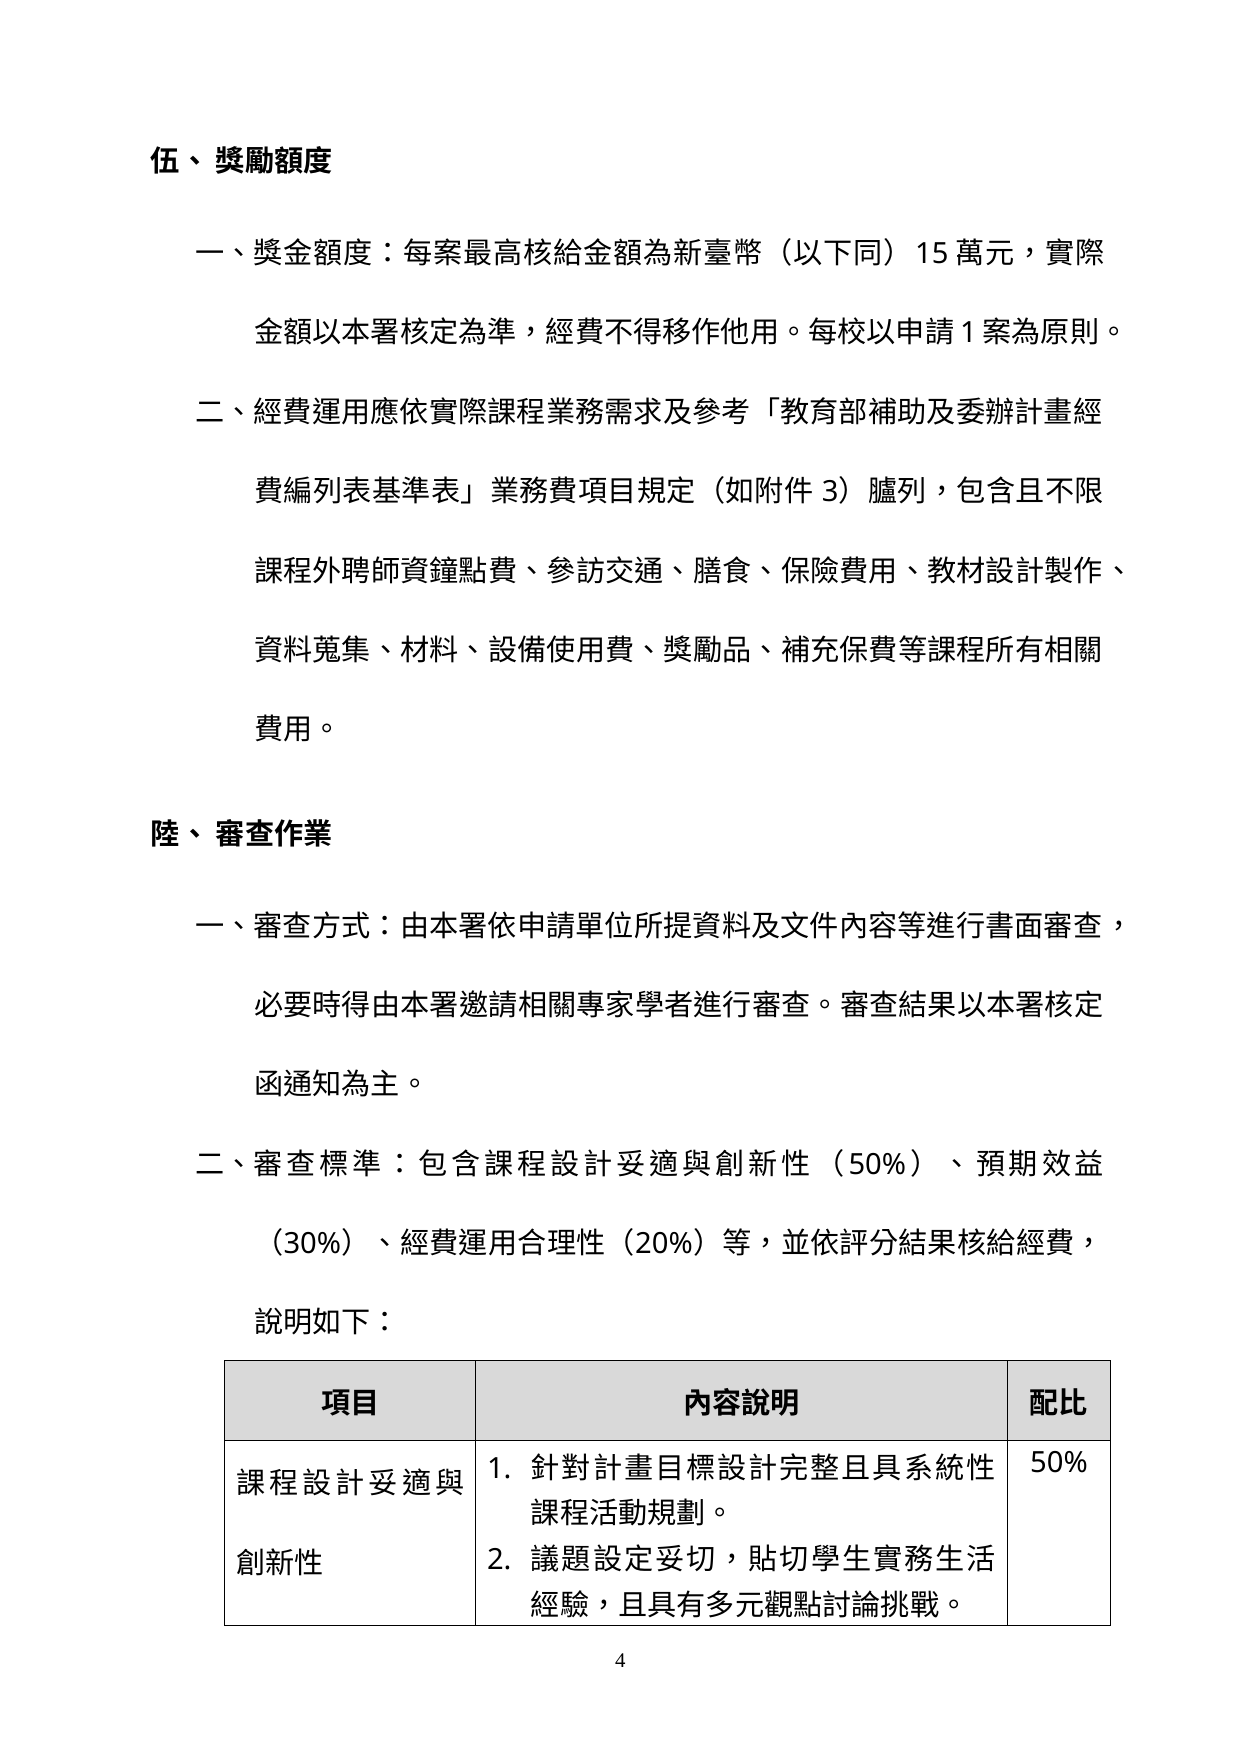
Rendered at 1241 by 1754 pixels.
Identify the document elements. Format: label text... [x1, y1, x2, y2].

table_cell 課程設計妥適與創新性 [225, 1441, 475, 1625]
table_header 項目 [225, 1361, 475, 1440]
table_header 配比 [1008, 1361, 1110, 1440]
table_cell 50% [1008, 1441, 1110, 1625]
subtitle 審查作業 [151, 792, 1104, 871]
table_cell 針對計畫目標設計完整且具系統性課程活動規劃。 議題設定妥切，貼切學生實務生活經驗，且具有多元觀點討論挑戰。 課程設計引入適當外部資源，可提升學生學習興趣及學習成果，並與議題設定相關。 [476, 1441, 1007, 1625]
list 審查標準：包含課程設計妥適與創新性（50%）、預期效益（30%）、經費運用合理性（20%）等，並依評分結果核給經費，說明如下： [195, 1122, 1104, 1360]
subtitle 獎勵額度 [151, 119, 1104, 199]
table_header 內容說明 [476, 1361, 1007, 1440]
list 經費運用應依實際課程業務需求及參考「教育部補助及委辦計畫經費編列表基準表」業務費項目規定（如附件3）臚列，包含且不限課程外聘師資鐘點費、參訪交通、膳食、保險費用、教材設計製作、資料蒐集、材料、設備使用費、獎勵品、補充保費等課程所有相關費用。 [195, 370, 1104, 767]
list 獎金額度：每案最高核給金額為新臺幣（以下同）15萬元，實際金額以本署核定為準，經費不得移作他用。每校以申請1案為原則。 [195, 211, 1104, 370]
list 審查方式：由本署依申請單位所提資料及文件內容等進行書面審查，必要時得由本署邀請相關專家學者進行審查。審查結果以本署核定函通知為主。 [195, 884, 1104, 1122]
